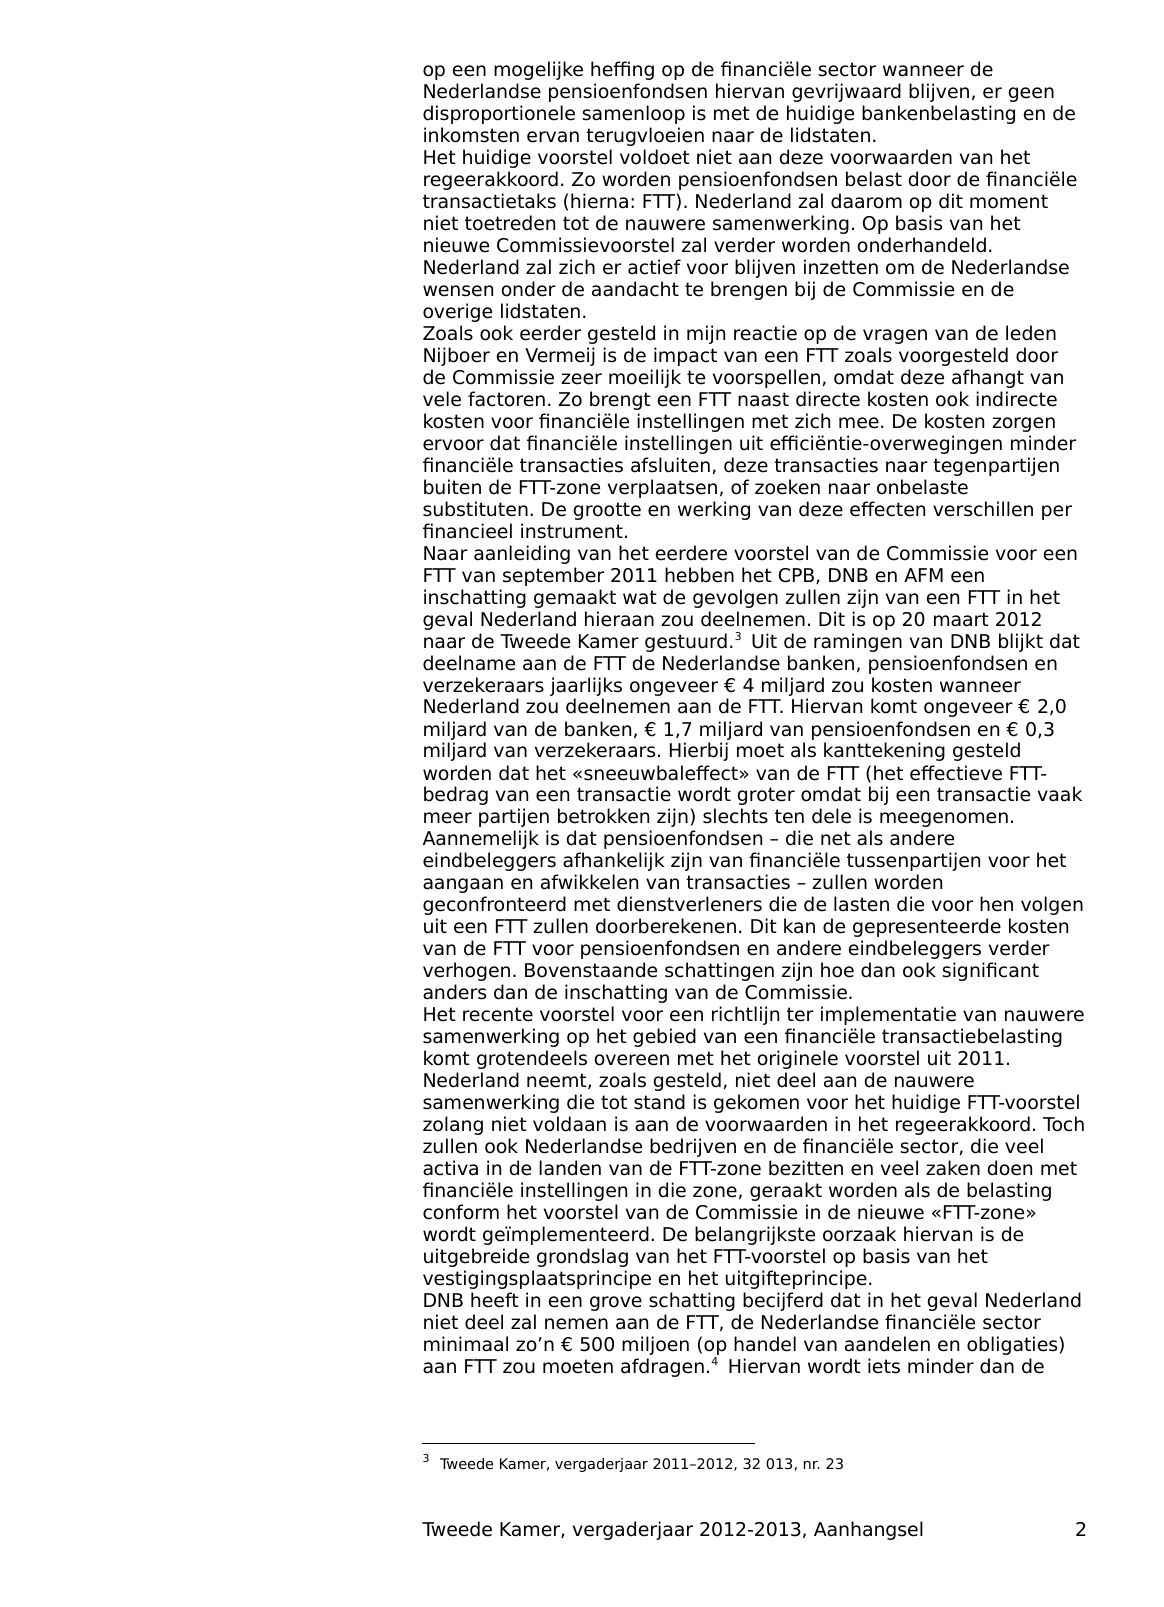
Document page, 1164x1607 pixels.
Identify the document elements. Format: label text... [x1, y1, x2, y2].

text Naar aanleiding van het eerdere voorstel van de Commissie voor een FTT van september 2011 hebben het CPB, DNB en AFM een inschatting gemaakt wat de gevolgen zullen zijn van een FTT in het geval Nederland hieraan zou deelnemen. Dit is op 20 maart 2012 naar de Tweede Kamer gestuurd. Uit de ramingen van DNB blijkt dat deelname aan de FTT de Nederlandse banken, pensioenfondsen en verzekeraars jaarlijks ongeveer € 4 miljard zou kosten wanneer Nederland zou deelnemen aan de FTT. Hiervan komt ongeveer € 2,0 miljard van de banken, € 1,7 miljard van pensioenfondsen en € 0,3 miljard van verzekeraars. Hierbij moet als kanttekening gesteld worden dat het «sneeuwbaleffect» van de FTT (het effectieve FTT-bedrag van een transactie wordt groter omdat bij een transactie vaak meer partijen betrokken zijn) slechts ten dele is meegenomen. Aannemelijk is dat pensioenfondsen – die net als andere eindbeleggers afhankelijk zijn van financiële tussenpartijen voor het aangaan en afwikkelen van transacties – zullen worden geconfronteerd met dienstverleners die de lasten die voor hen volgen uit een FTT zullen doorberekenen. Dit kan de gepresenteerde kosten van de FTT voor pensioenfondsen en andere eindbeleggers verder verhogen. Bovenstaande schattingen zijn hoe dan ook significant anders dan de inschatting van de Commissie. [422, 543, 1087, 1004]
text Zoals ook eerder gesteld in mijn reactie op de vragen van de leden Nijboer en Vermeij is de impact van een FTT zoals voorgesteld door de Commissie zeer moeilijk te voorspellen, omdat deze afhangt van vele factoren. Zo brengt een FTT naast directe kosten ook indirecte kosten voor financiële instellingen met zich mee. De kosten zorgen ervoor dat financiële instellingen uit efficiëntie-overwegingen minder financiële transacties afsluiten, deze transacties naar tegenpartijen buiten de FTT-zone verplaatsen, of zoeken naar onbelaste substituten. De grootte en werking van deze effecten verschillen per financieel instrument. [422, 323, 1087, 543]
text Het recente voorstel voor een richtlijn ter implementatie van nauwere samenwerking op het gebied van een financiële transactiebelasting komt grotendeels overeen met het originele voorstel uit 2011. Nederland neemt, zoals gesteld, niet deel aan de nauwere samenwerking die tot stand is gekomen voor het huidige FTT-voorstel zolang niet voldaan is aan de voorwaarden in het regeerakkoord. Toch zullen ook Nederlandse bedrijven en de financiële sector, die veel activa in de landen van de FTT-zone bezitten en veel zaken doen met financiële instellingen in die zone, geraakt worden als de belasting conform het voorstel van de Commissie in de nieuwe «FTT-zone» wordt geïmplementeerd. De belangrijkste oorzaak hiervan is de uitgebreide grondslag van het FTT-voorstel op basis van het vestigingsplaatsprincipe en het uitgifteprincipe. [422, 1004, 1087, 1290]
text Het huidige voorstel voldoet niet aan deze voorwaarden van het regeerakkoord. Zo worden pensioenfondsen belast door de financiële transactietaks (hierna: FTT). Nederland zal daarom op dit moment niet toetreden tot de nauwere samenwerking. Op basis van het nieuwe Commissievoorstel zal verder worden onderhandeld. Nederland zal zich er actief voor blijven inzetten om de Nederlandse wensen onder de aandacht te brengen bij de Commissie en de overige lidstaten. [422, 147, 1087, 323]
text op een mogelijke heffing op de financiële sector wanneer de Nederlandse pensioenfondsen hiervan gevrijwaard blijven, er geen disproportionele samenloop is met de huidige bankenbelasting en de inkomsten ervan terugvloeien naar de lidstaten. [422, 59, 1087, 147]
text Tweede Kamer, vergaderjaar 2011–2012, 32 013, nr. 23 [422, 1452, 1087, 1474]
text DNB heeft in een grove schatting becijferd dat in het geval Nederland niet deel zal nemen aan de FTT, de Nederlandse financiële sector minimaal zo’n € 500 miljoen (op handel van aandelen en obligaties) aan FTT zou moeten afdragen. Hiervan wordt iets minder dan de [422, 1290, 1087, 1378]
